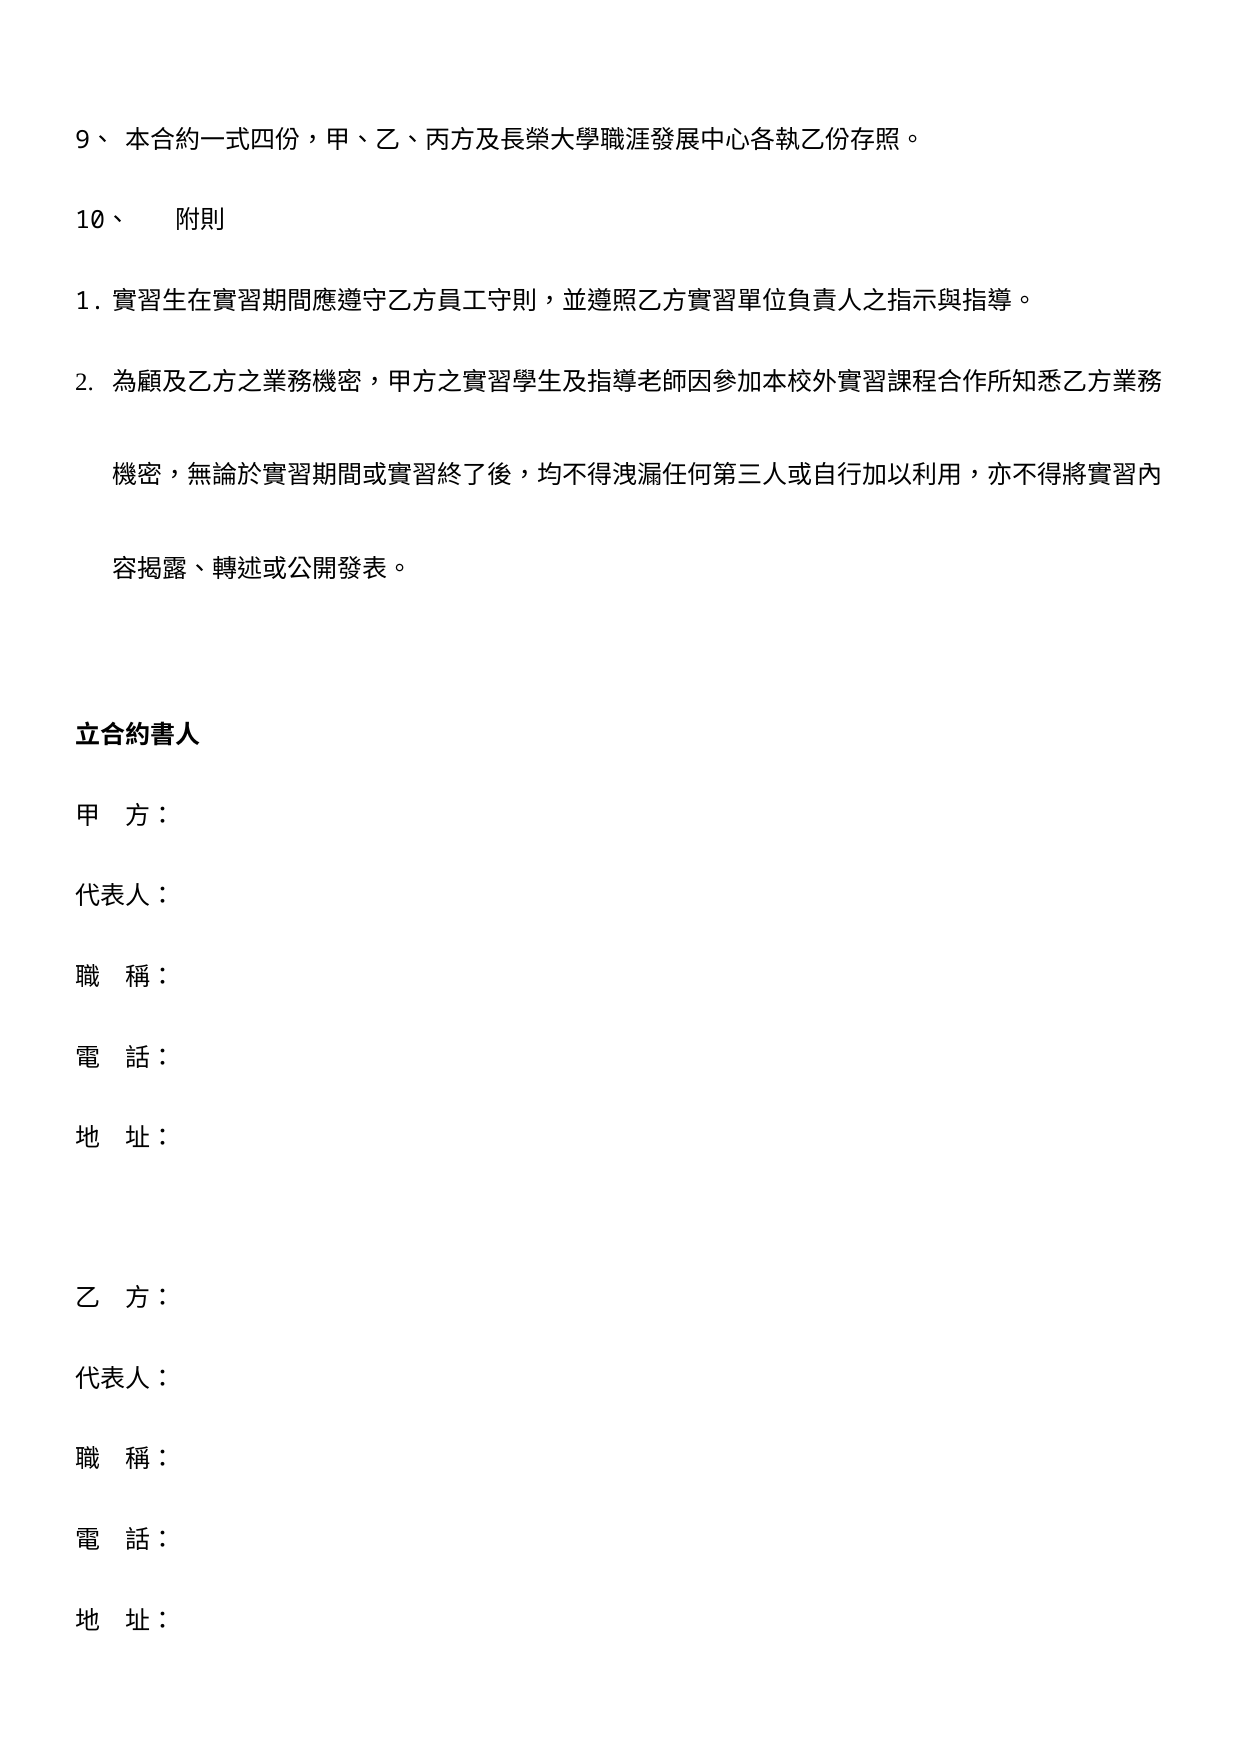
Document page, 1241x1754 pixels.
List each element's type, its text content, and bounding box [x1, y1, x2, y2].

text 電 話： [75, 1013, 1165, 1076]
text 立合約書人 [75, 691, 1165, 753]
text 乙 方： [75, 1254, 1165, 1317]
list 為顧及乙方之業務機密，甲方之實習學生及指導老師因參加本校外實習課程合作所知悉乙方業務機密，無論於實習期間或實習終了後，均不得洩漏任何第三人或自行加以利用，亦不得將實習內容揭露、轉述或公開發表。 [75, 338, 1165, 588]
list 實習生在實習期間應遵守乙方員工守則，並遵照乙方實習單位負責人之指示與指導。 [75, 257, 1165, 319]
text 職 稱： [75, 1415, 1165, 1478]
text 地 址： [75, 1577, 1165, 1639]
text 職 稱： [75, 933, 1165, 995]
text 代表人： [75, 1335, 1165, 1397]
list 本合約一式四份，甲、乙、丙方及長榮大學職涯發展中心各執乙份存照。 [75, 96, 1165, 158]
text 甲 方： [75, 772, 1165, 834]
text 地 址： [75, 1094, 1165, 1157]
text 電 話： [75, 1496, 1165, 1558]
text 代表人： [75, 852, 1165, 915]
list 附則 [75, 176, 1165, 239]
